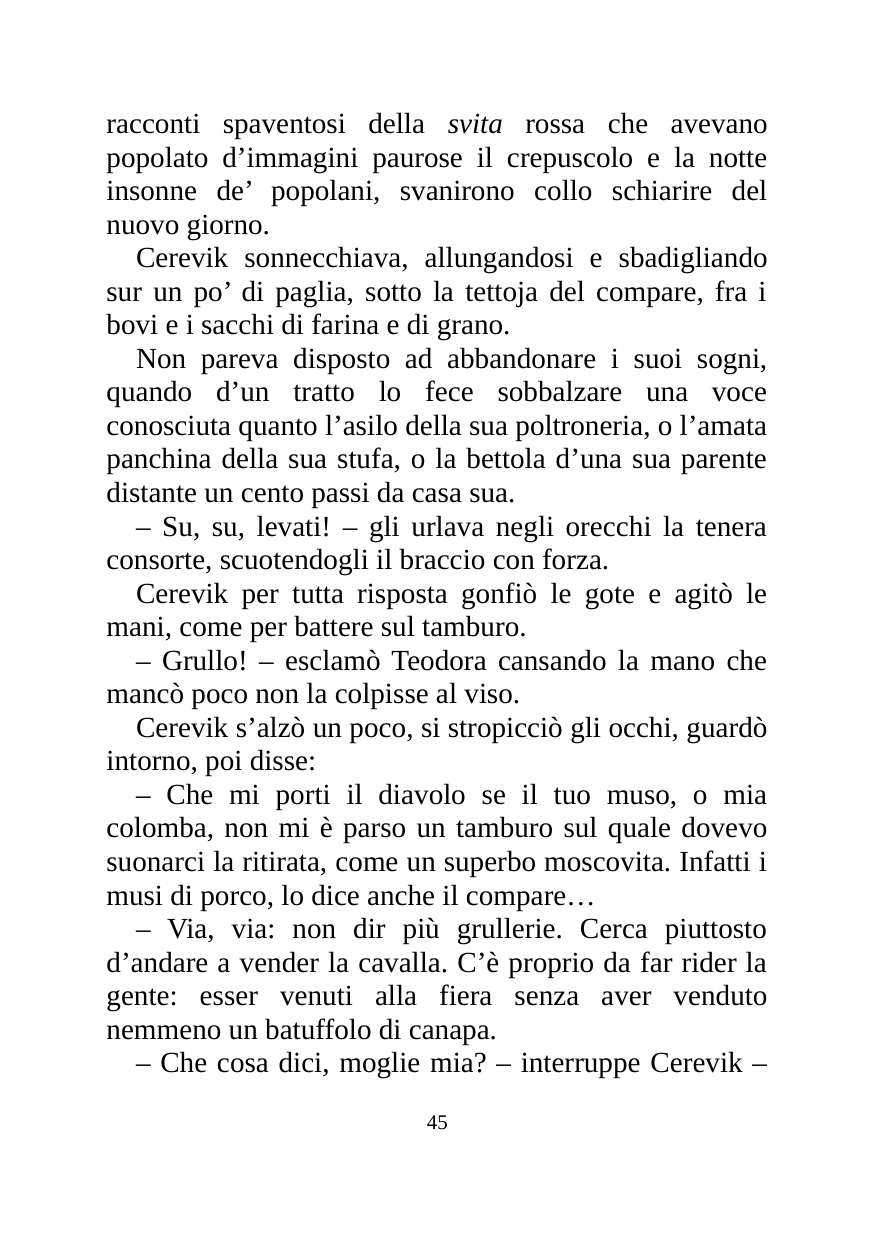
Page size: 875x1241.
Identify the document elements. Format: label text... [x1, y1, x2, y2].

text – Che cosa dici, moglie mia? – interruppe Cerevik – [106, 1045, 768, 1079]
text – Via, via: non dir più grullerie. Cerca piuttosto d’andare a vender la cavalla. C’è proprio da far rider la gente: esser venuti alla fiera senza aver venduto nemmeno un batuffolo di canapa. [106, 911, 768, 1045]
text – Su, su, levati! – gli urlava negli orecchi la tenera consorte, scuotendogli il braccio con forza. [106, 509, 768, 576]
text – Grullo! – esclamò Teodora cansando la mano che mancò poco non la colpisse al viso. [106, 643, 768, 710]
text Cerevik sonnecchiava, allungandosi e sbadigliando sur un po’ di paglia, sotto la tettoja del compare, fra i bovi e i sacchi di farina e di grano. [106, 240, 768, 341]
text Non pareva disposto ad abbandonare i suoi sogni, quando d’un tratto lo fece sobbalzare una voce conosciuta quanto l’asilo della sua poltroneria, o l’amata panchina della sua stufa, o la bettola d’una sua parente distante un cento passi da casa sua. [106, 341, 768, 509]
text racconti spaventosi della svita rossa che avevano popolato d’immagini paurose il crepuscolo e la notte insonne de’ popolani, svanirono collo schiarire del nuovo giorno. [106, 106, 768, 240]
text – Che mi porti il diavolo se il tuo muso, o mia colomba, non mi è parso un tamburo sul quale dovevo suonarci la ritirata, come un superbo moscovita. Infatti i musi di porco, lo dice anche il compare… [106, 777, 768, 911]
text Cerevik per tutta risposta gonfiò le gote e agitò le mani, come per battere sul tamburo. [106, 576, 768, 643]
text Cerevik s’alzò un poco, si stropicciò gli occhi, guardò intorno, poi disse: [106, 710, 768, 777]
